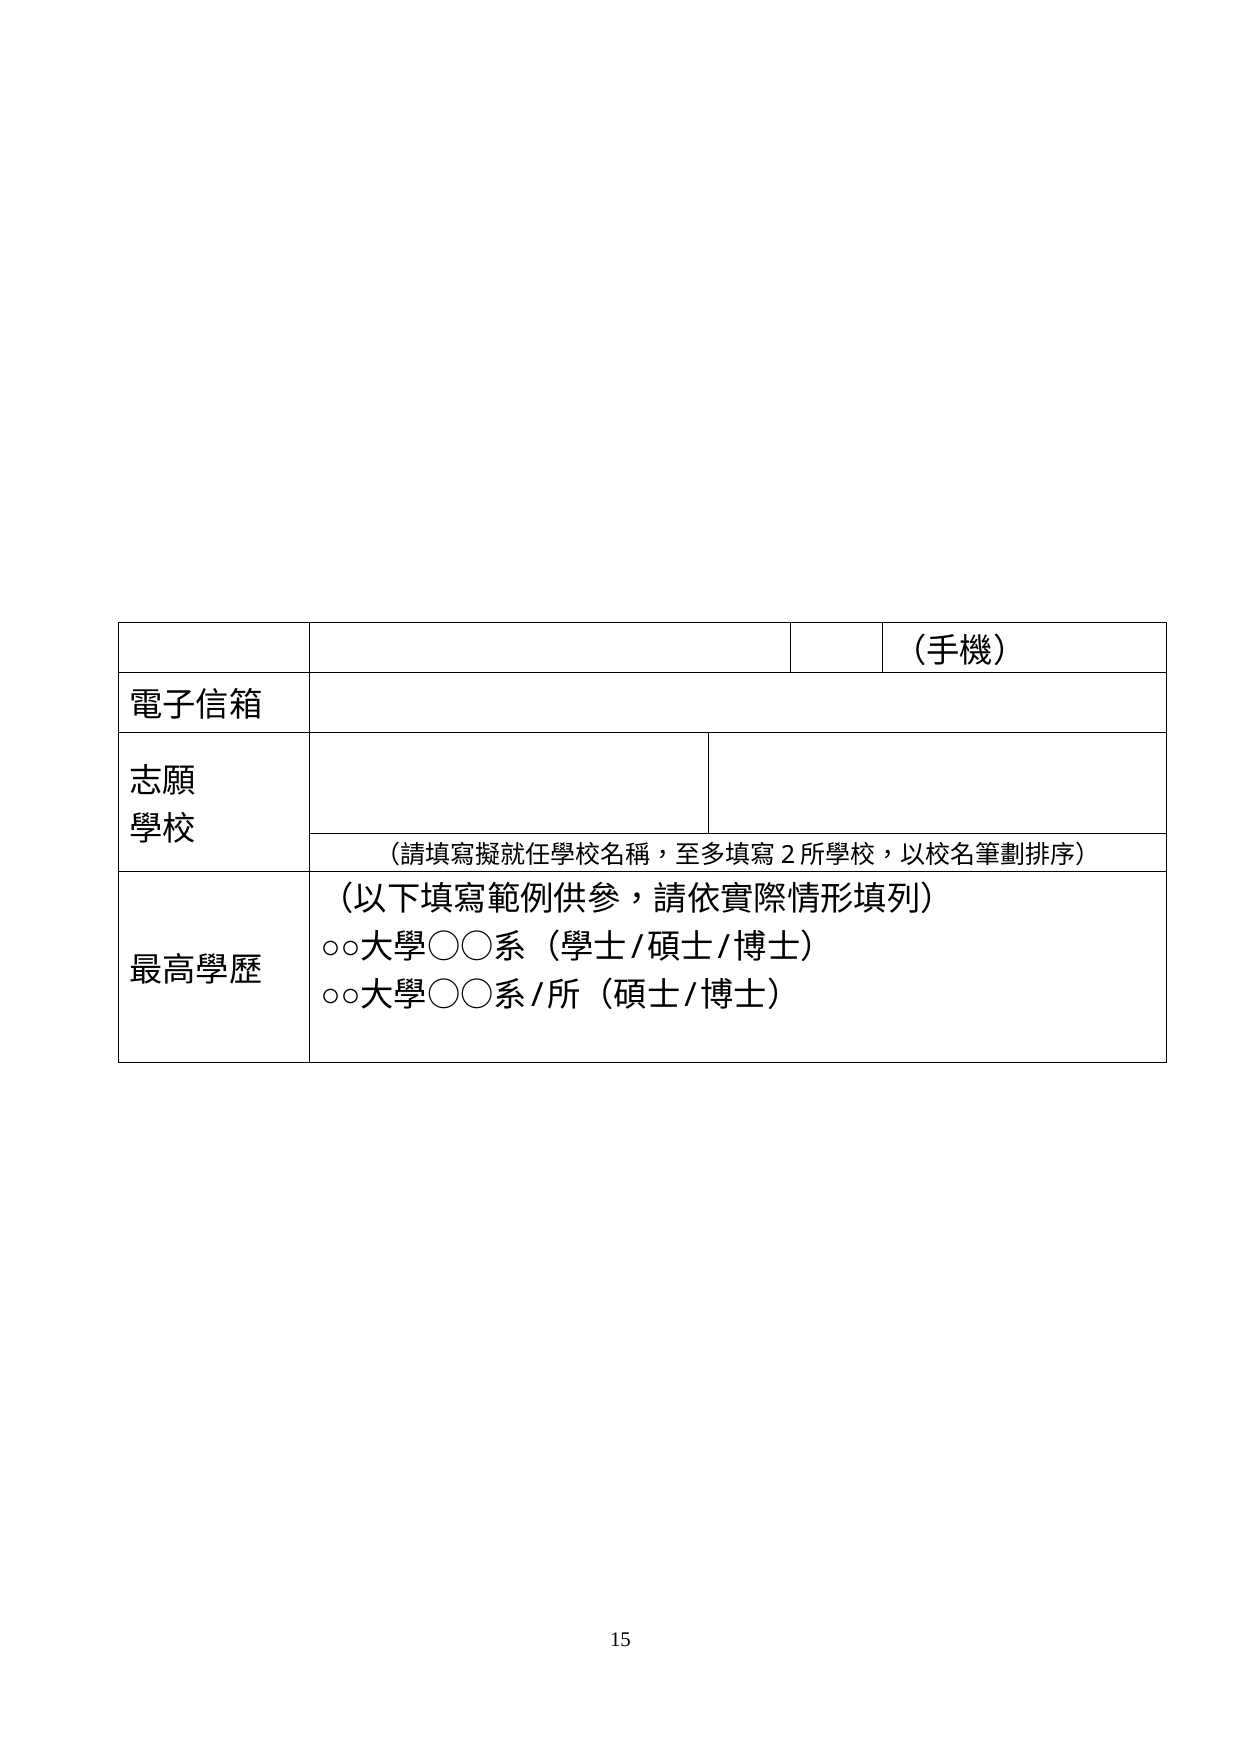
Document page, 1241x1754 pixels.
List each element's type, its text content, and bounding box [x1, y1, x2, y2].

table_cell 電子信箱 [119, 673, 309, 732]
table_cell 最高學歷 [119, 872, 309, 1062]
table_cell [791, 623, 882, 672]
table_cell （以下填寫範例供參，請依實際情形填列） ○○大學○○系（學士/碩士/博士） ○○大學○○系/所（碩士/博士） [310, 872, 320, 1062]
table_cell [310, 673, 1166, 732]
table_cell [310, 623, 790, 672]
table_cell [310, 733, 708, 833]
table_cell [709, 733, 1166, 833]
table_cell [119, 623, 309, 672]
table_cell 志願 學校 [119, 733, 309, 871]
table_cell （宅） （公） （手機） [883, 623, 893, 672]
table_cell （以下填寫範例供參，請依實際情形填列） ○○大學○○系（學士/碩士/博士） ○○大學○○系/所（碩士/博士） [1155, 872, 1166, 1062]
table_cell （宅） （公） （手機） [1155, 623, 1166, 672]
